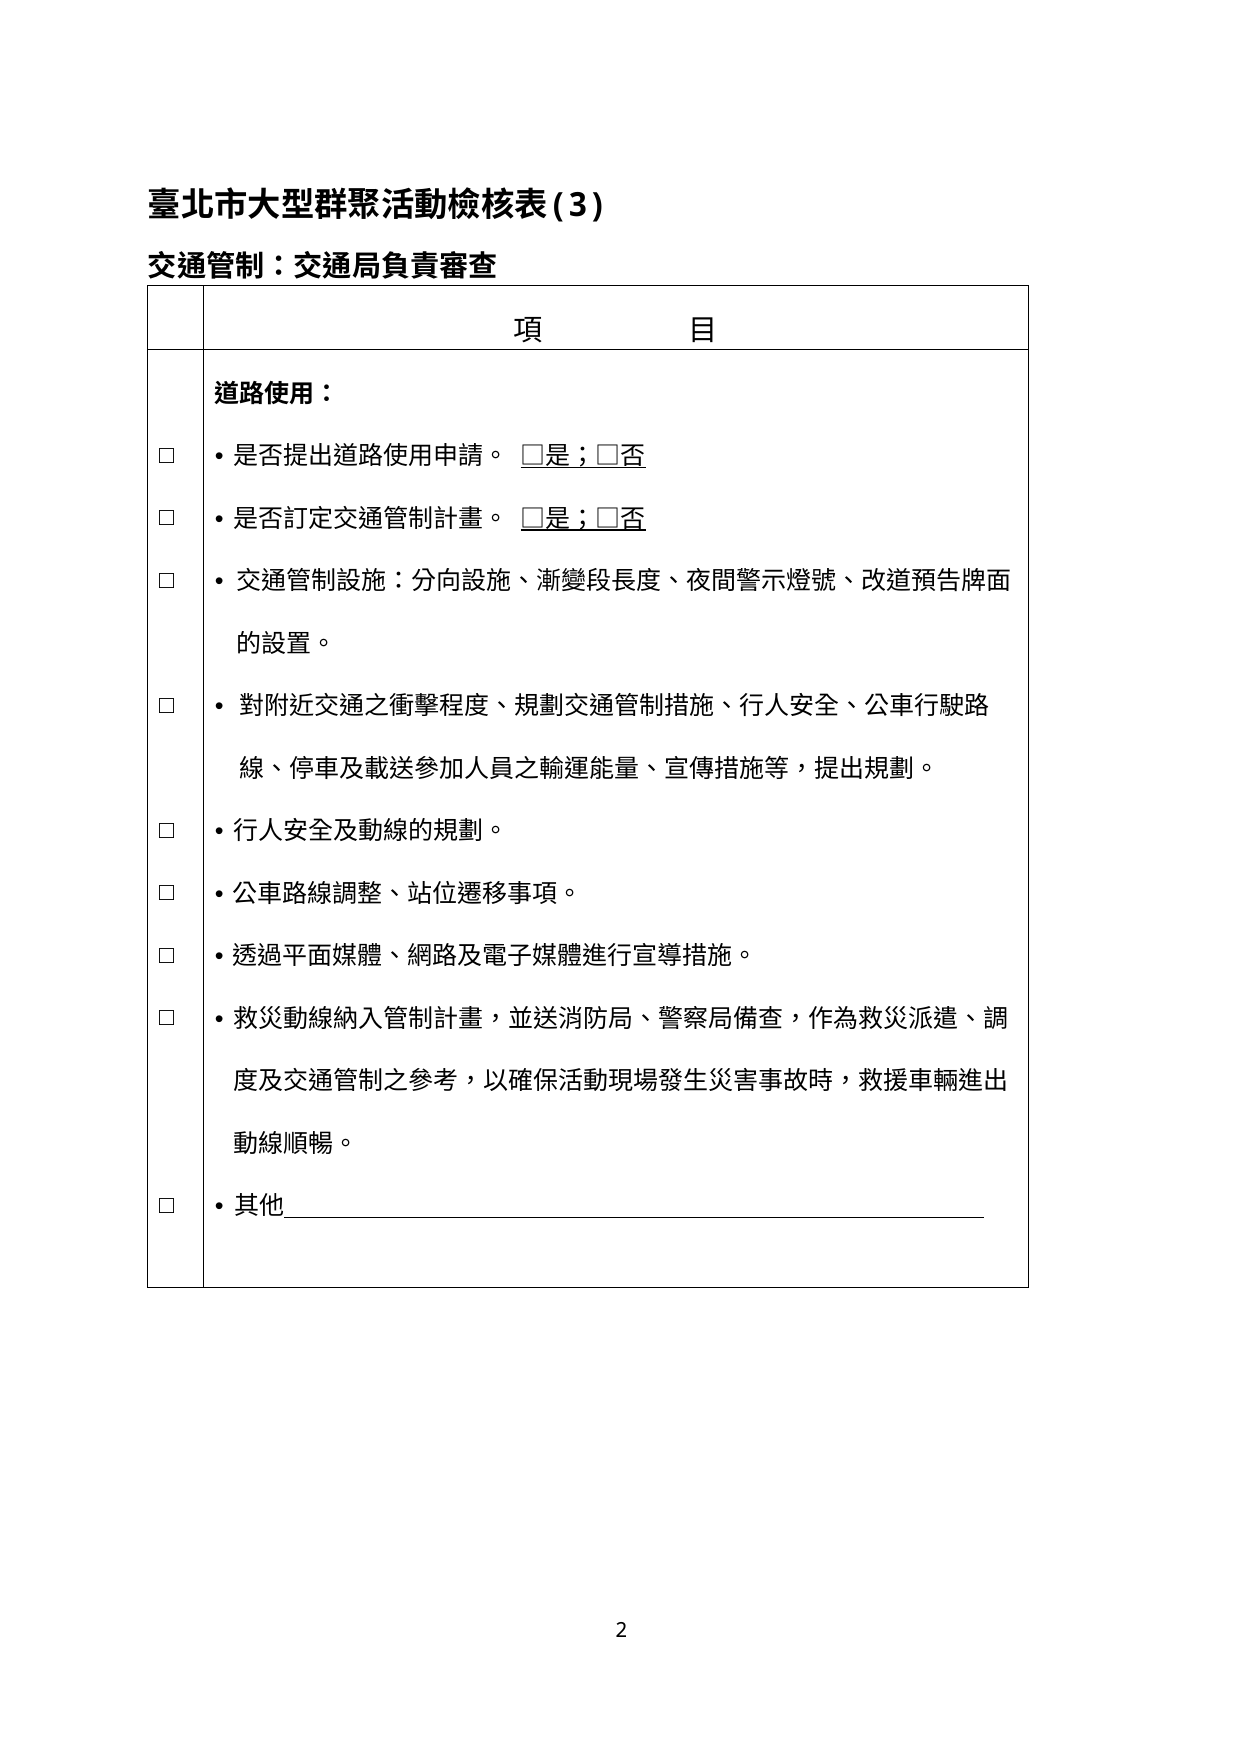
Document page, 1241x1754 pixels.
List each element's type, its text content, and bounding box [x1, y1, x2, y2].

text 臺北市大型群聚活動檢核表(3) [148, 160, 1093, 222]
table_cell □ □ □ □ □ □ □ □ □ [148, 350, 203, 1287]
text 交通管制：交通局負責審查 [148, 222, 1093, 285]
table_header [148, 286, 203, 348]
table_header 項 目 [204, 286, 1028, 348]
table_cell 道路使用： 是否提出道路使用申請。 □是；□否 是否訂定交通管制計畫。 □是；□否 交通管制設施：分向設施、漸變段長度、夜間警示燈號、改道預告牌面的設置。 對附近交通之衝擊程度、規劃交通管制措施、行人安全、公車行駛路線、停車及載送參加人員之輸運能量、宣傳措施等，提出規劃。 行人安全及動線的規劃。 公車路線調整、站位遷移事項。 透過平面媒體、網路及電子媒體進行宣導措施。 救災動線納入管制計畫，並送消防局、警察局備查，作為救災派遣、調度及交通管制之參考，以確保活動現場發生災害事故時，救援車輛進出動線順暢。 其他 [204, 350, 1028, 1287]
